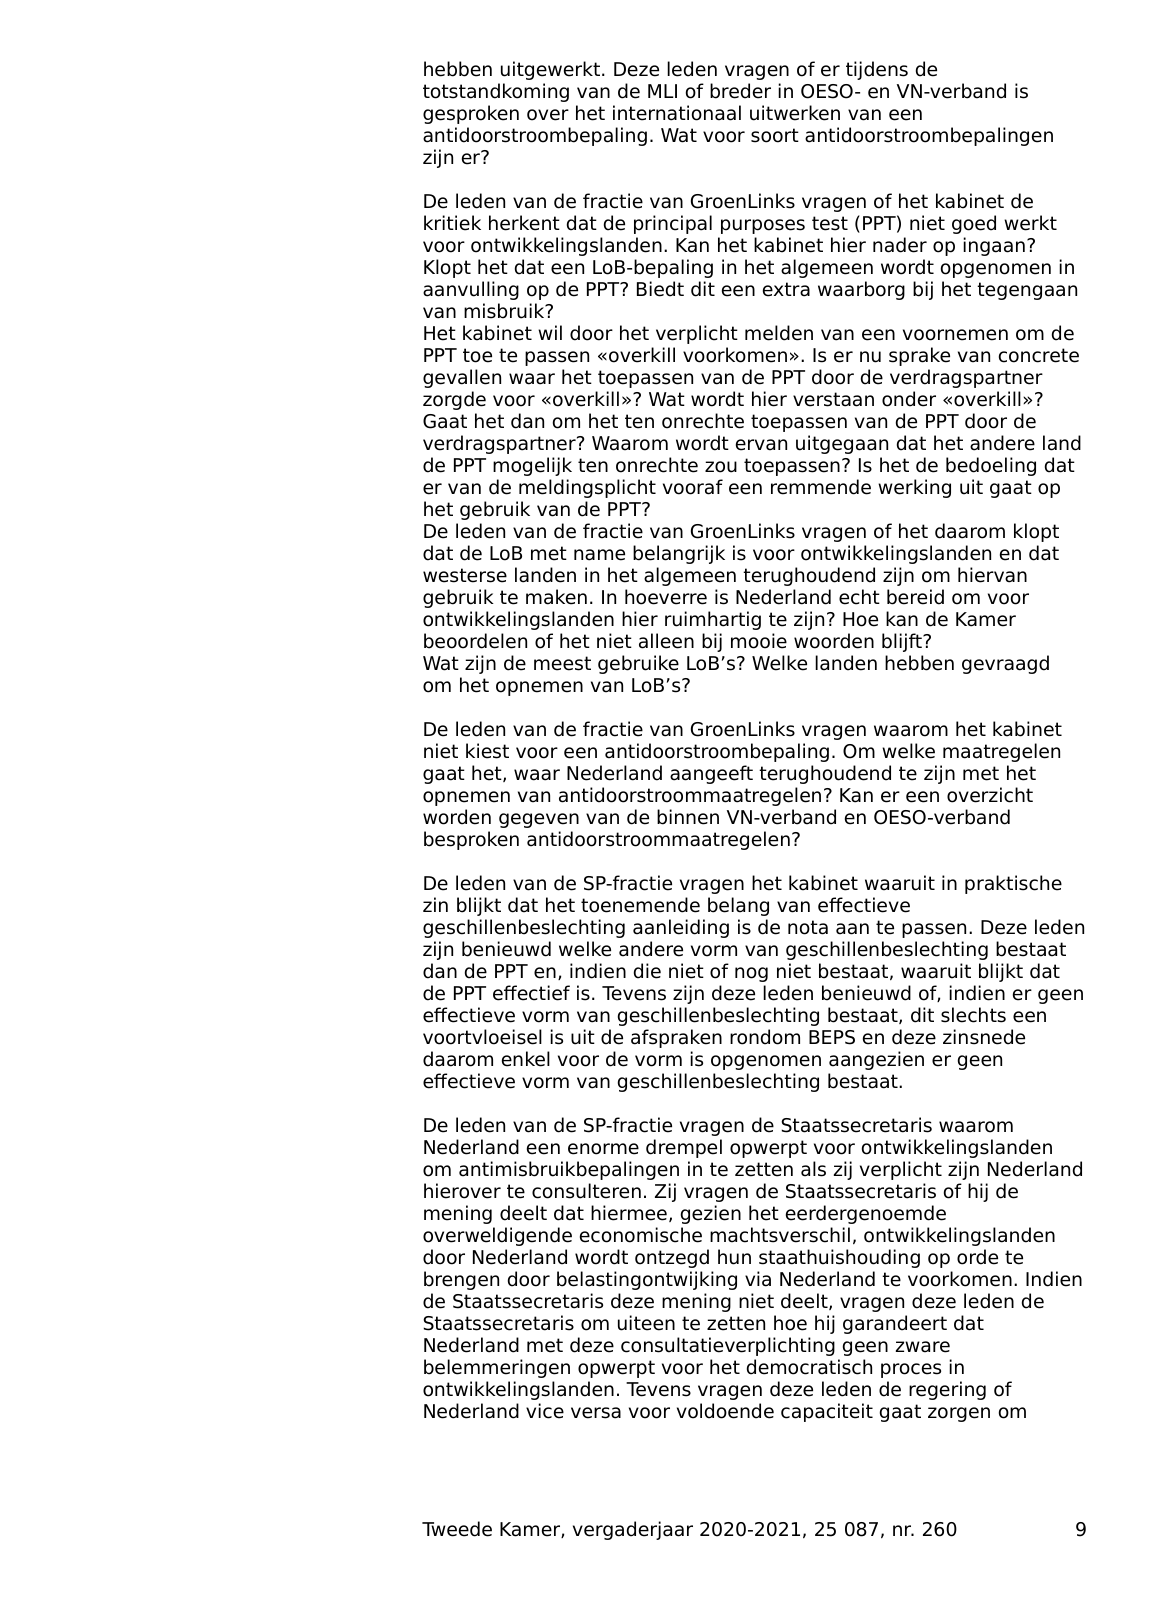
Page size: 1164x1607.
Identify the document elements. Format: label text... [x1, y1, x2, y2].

text hebben uitgewerkt. Deze leden vragen of er tijdens de totstandkoming van de MLI of breder in OESO- en VN-verband is gesproken over het internationaal uitwerken van een antidoorstroombepaling. Wat voor soort antidoorstroombepalingen zijn er? [422, 59, 1087, 169]
text Wat zijn de meest gebruike LoB’s? Welke landen hebben gevraagd om het opnemen van LoB’s? [422, 653, 1087, 697]
text Het kabinet wil door het verplicht melden van een voornemen om de PPT toe te passen «overkill voorkomen». Is er nu sprake van concrete gevallen waar het toepassen van de PPT door de verdragspartner zorgde voor «overkill»? Wat wordt hier verstaan onder «overkill»? Gaat het dan om het ten onrechte toepassen van de PPT door de verdragspartner? Waarom wordt ervan uitgegaan dat het andere land de PPT mogelijk ten onrechte zou toepassen? Is het de bedoeling dat er van de meldingsplicht vooraf een remmende werking uit gaat op het gebruik van de PPT? [422, 323, 1087, 521]
text De leden van de fractie van GroenLinks vragen of het daarom klopt dat de LoB met name belangrijk is voor ontwikkelingslanden en dat westerse landen in het algemeen terughoudend zijn om hiervan gebruik te maken. In hoeverre is Nederland echt bereid om voor ontwikkelingslanden hier ruimhartig te zijn? Hoe kan de Kamer beoordelen of het niet alleen bij mooie woorden blijft? [422, 521, 1087, 653]
text De leden van de fractie van GroenLinks vragen waarom het kabinet niet kiest voor een antidoorstroombepaling. Om welke maatregelen gaat het, waar Nederland aangeeft terughoudend te zijn met het opnemen van antidoorstroommaatregelen? Kan er een overzicht worden gegeven van de binnen VN-verband en OESO-verband besproken antidoorstroommaatregelen? [422, 719, 1087, 851]
text De leden van de SP-fractie vragen het kabinet waaruit in praktische zin blijkt dat het toenemende belang van effectieve geschillenbeslechting aanleiding is de nota aan te passen. Deze leden zijn benieuwd welke andere vorm van geschillenbeslechting bestaat dan de PPT en, indien die niet of nog niet bestaat, waaruit blijkt dat de PPT effectief is. Tevens zijn deze leden benieuwd of, indien er geen effectieve vorm van geschillenbeslechting bestaat, dit slechts een voortvloeisel is uit de afspraken rondom BEPS en deze zinsnede daarom enkel voor de vorm is opgenomen aangezien er geen effectieve vorm van geschillenbeslechting bestaat. [422, 873, 1087, 1093]
text De leden van de fractie van GroenLinks vragen of het kabinet de kritiek herkent dat de principal purposes test (PPT) niet goed werkt voor ontwikkelingslanden. Kan het kabinet hier nader op ingaan? Klopt het dat een LoB-bepaling in het algemeen wordt opgenomen in aanvulling op de PPT? Biedt dit een extra waarborg bij het tegengaan van misbruik? [422, 191, 1087, 323]
text De leden van de SP-fractie vragen de Staatssecretaris waarom Nederland een enorme drempel opwerpt voor ontwikkelingslanden om antimisbruikbepalingen in te zetten als zij verplicht zijn Nederland hierover te consulteren. Zij vragen de Staatssecretaris of hij de mening deelt dat hiermee, gezien het eerdergenoemde overweldigende economische machtsverschil, ontwikkelingslanden door Nederland wordt ontzegd hun staathuishouding op orde te brengen door belastingontwijking via Nederland te voorkomen. Indien de Staatssecretaris deze mening niet deelt, vragen deze leden de Staatssecretaris om uiteen te zetten hoe hij garandeert dat Nederland met deze consultatieverplichting geen zware belemmeringen opwerpt voor het democratisch proces in ontwikkelingslanden. Tevens vragen deze leden de regering of Nederland vice versa voor voldoende capaciteit gaat zorgen om [422, 1115, 1087, 1423]
